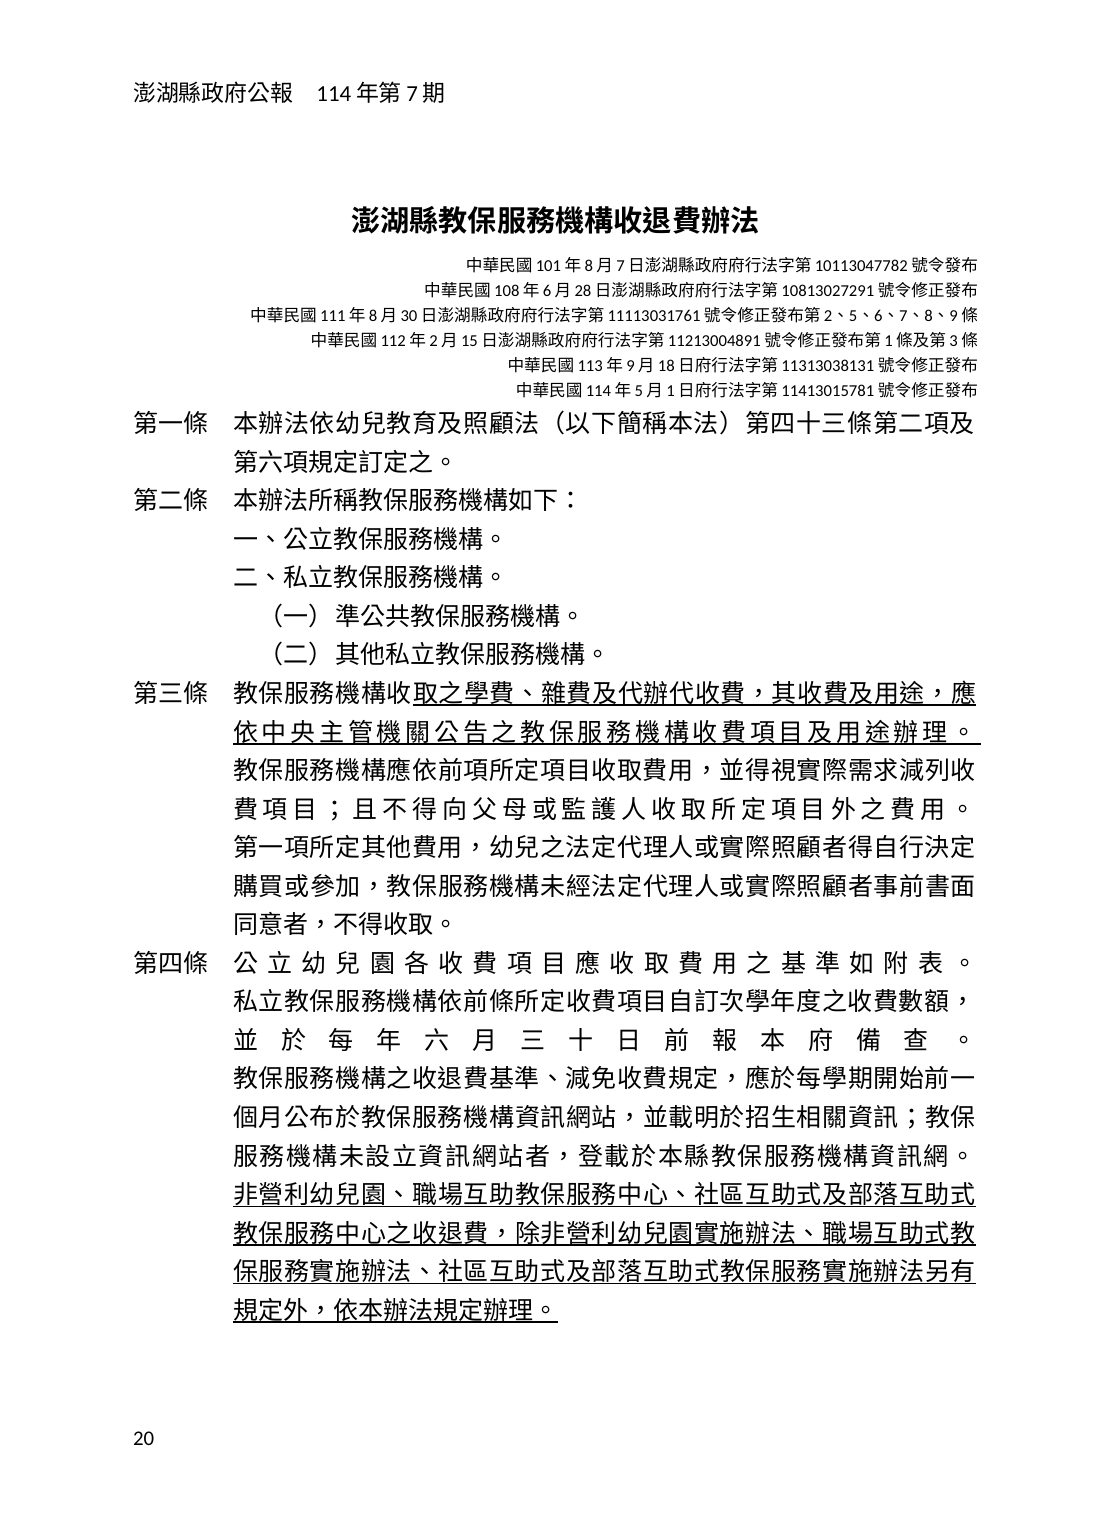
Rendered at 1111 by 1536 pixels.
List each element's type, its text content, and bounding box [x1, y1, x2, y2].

text 中華民國101年8月7日澎湖縣政府府行法字第10113047782號令發布 [133, 252, 977, 277]
text 一、公立教保服務機構。 [233, 517, 977, 556]
text 中華民國113年9月18日府行法字第11313038131號令修正發布 [133, 352, 977, 377]
text 中華民國112年2月15日澎湖縣政府府行法字第11213004891號令修正發布第1條及第3條 [133, 327, 977, 352]
text 中華民國108年6月28日澎湖縣政府府行法字第10813027291號令修正發布 [133, 277, 977, 302]
text 第二條 本辦法所稱教保服務機構如下： [133, 479, 977, 517]
text 第四條 公立幼兒園各收費項目應收取費用之基準如附表。 私立教保服務機構依前條所定收費項目自訂次學年度之收費數額，並於每年六月三十日前報本府備查。 教保服務機構之收退費基準、減免收費規定，應於每學期開始前一個月公布於教保服務機構資訊網站，並載明於招生相關資訊；教保服務機構未設立資訊網站者，登載於本縣教保服務機構資訊網。 非營利幼兒園、職場互助教保服務中心、社區互助式及部落互助式教保服務中心之收退費，除非營利幼兒園實施辦法、職場互助式教保服務實施辦法、社區互助式及部落互助式教保服務實施辦法另有規定外，依本辦法規定辦理。 [133, 941, 977, 1327]
text 二、私立教保服務機構。 [233, 556, 977, 594]
text 第一條 本辦法依幼兒教育及照顧法（以下簡稱本法）第四十三條第二項及第六項規定訂定之。 [133, 402, 977, 479]
text 中華民國114年5月1日府行法字第11413015781號令修正發布 [133, 377, 977, 402]
text 中華民國111年8月30日澎湖縣政府府行法字第11113031761號令修正發布第2、5、6、7、8、9條 [133, 302, 977, 327]
text 澎湖縣教保服務機構收退費辦法 [133, 197, 977, 239]
text （二） 其他私立教保服務機構。 [258, 633, 977, 672]
text （一） 準公共教保服務機構。 [258, 594, 977, 633]
text 第三條 教保服務機構收取之學費、雜費及代辦代收費，其收費及用途，應依中央主管機關公告之教保服務機構收費項目及用途辦理。 教保服務機構應依前項所定項目收取費用，並得視實際需求減列收費項目；且不得向父母或監護人收取所定項目外之費用。 第一項所定其他費用，幼兒之法定代理人或實際照顧者得自行決定購買或參加，教保服務機構未經法定代理人或實際照顧者事前書面同意者，不得收取。 [133, 672, 977, 941]
